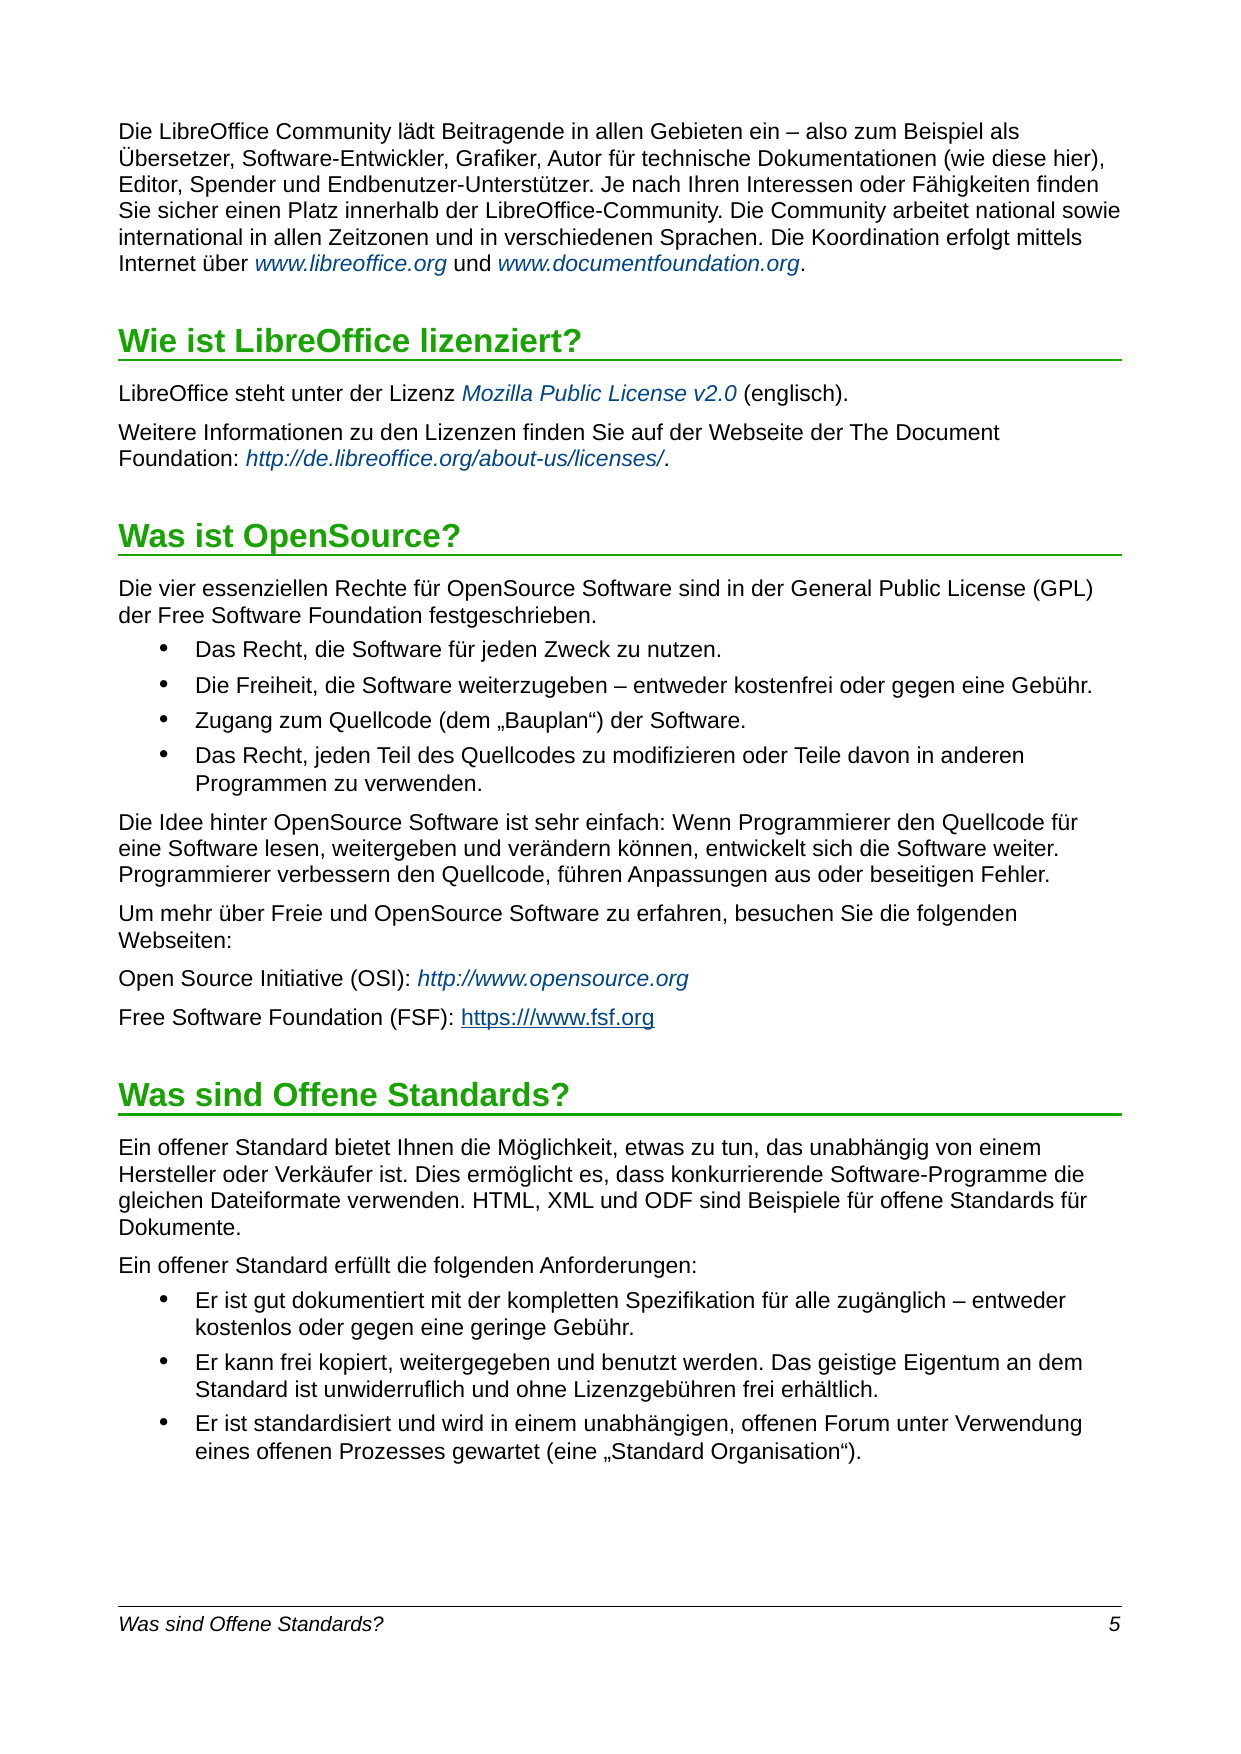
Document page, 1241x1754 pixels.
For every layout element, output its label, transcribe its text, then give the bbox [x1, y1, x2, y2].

list Er ist standardisiert und wird in einem unabhängigen, offenen Forum unter Verwendung eines offenen Prozesses gewartet (eine „Standard Organisation“). [156, 1409, 1122, 1464]
list Er ist gut dokumentiert mit der kompletten Spezifikation für alle zugänglich – entweder kostenlos oder gegen eine geringe Gebühr. [156, 1285, 1122, 1341]
list Das Recht, jeden Teil des Quellcodes zu modifizieren oder Teile davon in anderen Programmen zu verwenden. [156, 741, 1122, 796]
list Das Recht, die Software für jeden Zweck zu nutzen. [156, 634, 1122, 664]
text Um mehr über Freie und OpenSource Software zu erfahren, besuchen Sie die folgenden Webseiten: [118, 900, 1122, 953]
list Ein offener Standard erfüllt die folgenden Anforderungen: [118, 1252, 1122, 1279]
text Die LibreOffice Community lädt Beitragende in allen Gebieten ein – also zum Beispiel als Übersetzer, Software-Entwickler, Grafiker, Autor für technische Dokumentationen (wie diese hier), Editor, Spender und Endbenutzer-Unterstützer. Je nach Ihren Interessen oder Fähigkeiten finden Sie sicher einen Platz innerhalb der LibreOffice-Community. Die Community arbeitet national sowie international in allen Zeitzonen und in verschiedenen Sprachen. Die Koordination erfolgt mittels Internet über www.libreoffice.org und www.documentfoundation.org. [118, 118, 1122, 276]
list Er kann frei kopiert, weitergegeben und benutzt werden. Das geistige Eigentum an dem Standard ist unwiderruflich und ohne Lizenzgebühren frei erhältlich. [156, 1347, 1122, 1402]
subtitle Wie ist LibreOffice lizenziert? [118, 321, 1122, 359]
list Zugang zum Quellcode (dem „Bauplan“) der Software. [156, 705, 1122, 734]
text Weitere Informationen zu den Lizenzen finden Sie auf der Webseite der The Document Foundation: http://de.libreoffice.org/about-us/licenses/. [118, 419, 1122, 472]
list Die vier essenziellen Rechte für OpenSource Software sind in der General Public License (GPL) der Free Software Foundation festgeschrieben. [118, 575, 1122, 628]
subtitle Was ist OpenSource? [118, 516, 1122, 554]
text Ein offener Standard bietet Ihnen die Möglichkeit, etwas zu tun, das unabhängig von einem Hersteller oder Verkäufer ist. Dies ermöglicht es, dass konkurrierende Software-Programme die gleichen Dateiformate verwenden. HTML, XML und ODF sind Beispiele für offene Standards für Dokumente. [118, 1134, 1122, 1240]
list Die Freiheit, die Software weiterzugeben – entweder kostenfrei oder gegen eine Gebühr. [156, 670, 1122, 699]
text Open Source Initiative (OSI): http://www.opensource.org [118, 965, 1122, 992]
text LibreOffice steht unter der Lizenz Mozilla Public License v2.0 (englisch). [118, 380, 1122, 406]
text Free Software Foundation (FSF): https:///www.fsf.org [118, 1004, 1122, 1031]
subtitle Was sind Offene Standards? [118, 1075, 1122, 1113]
text Die Idee hinter OpenSource Software ist sehr einfach: Wenn Programmierer den Quellcode für eine Software lesen, weitergeben und verändern können, entwickelt sich die Software weiter. Programmierer verbessern den Quellcode, führen Anpassungen aus oder beseitigen Fehler. [118, 809, 1122, 888]
